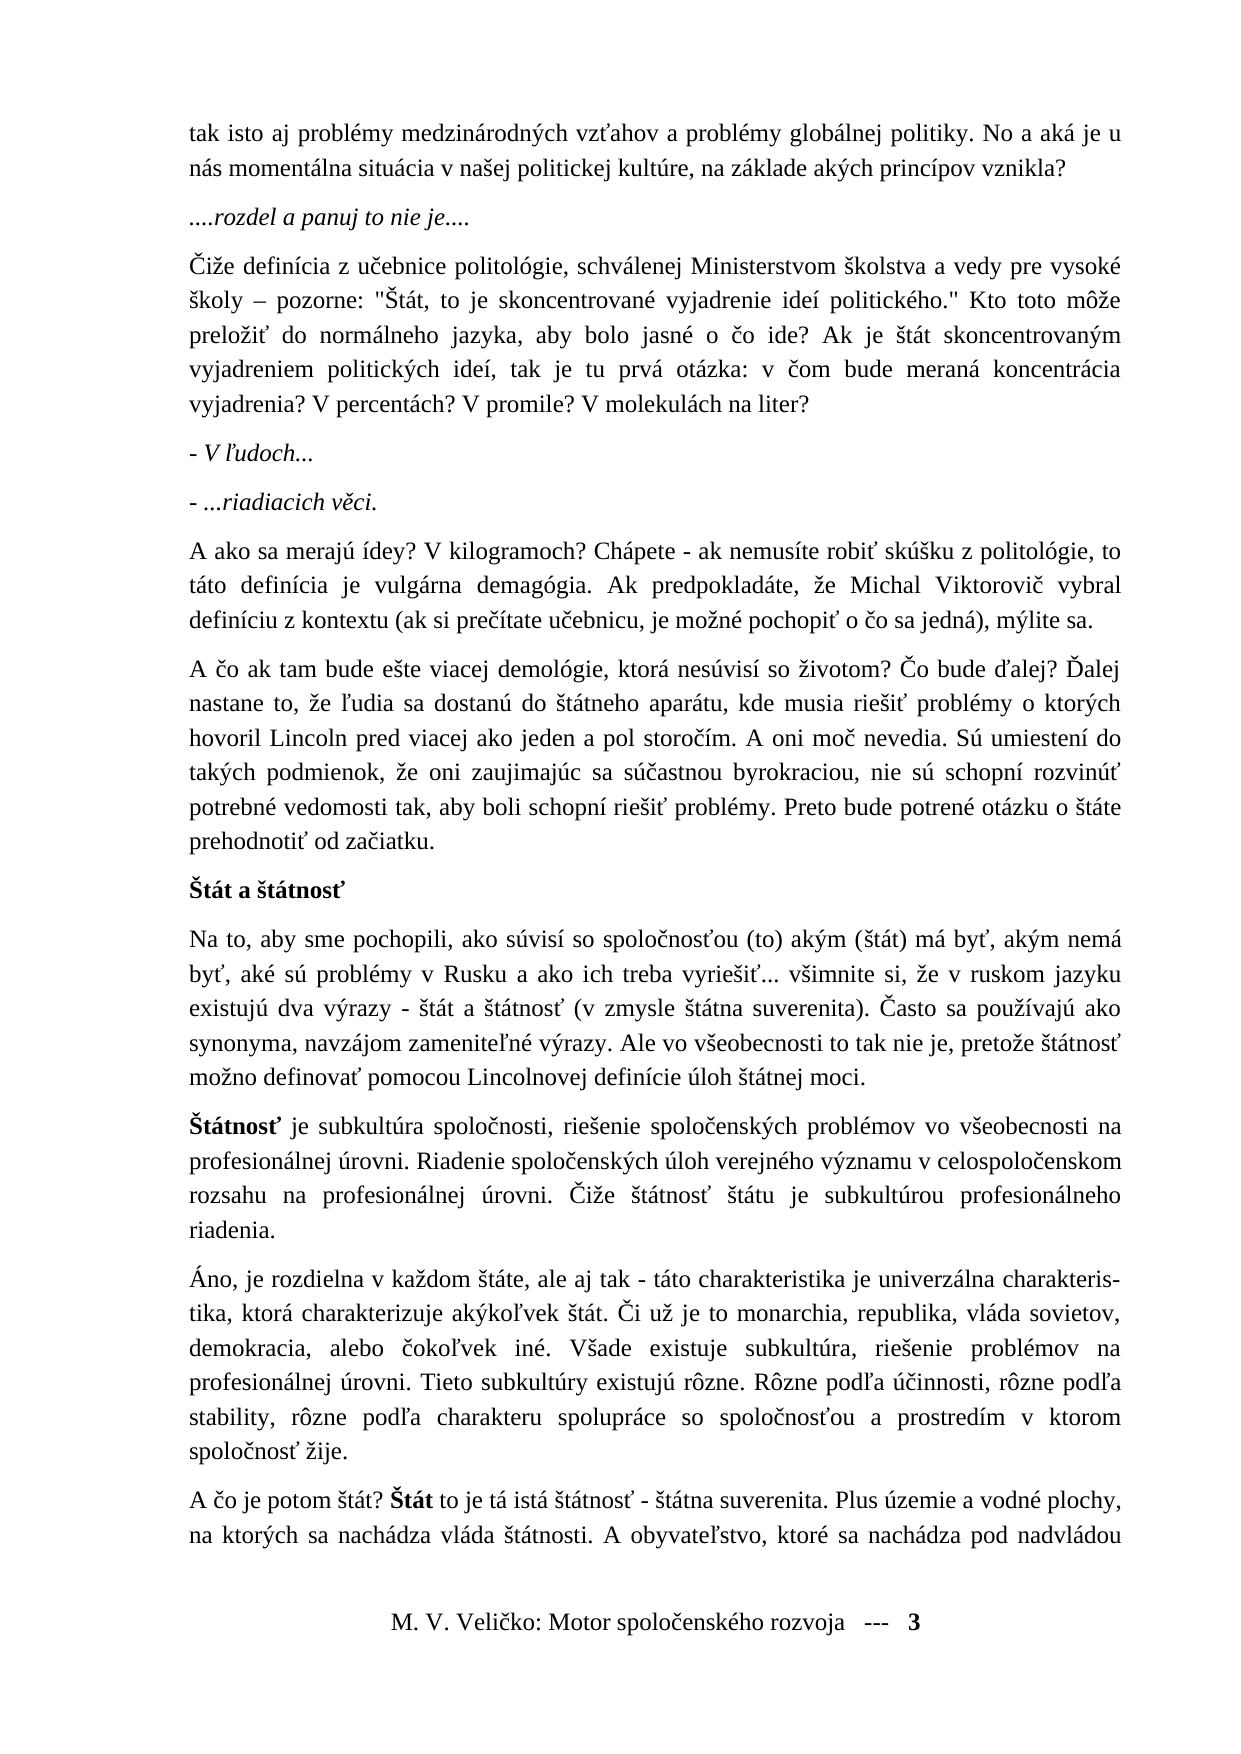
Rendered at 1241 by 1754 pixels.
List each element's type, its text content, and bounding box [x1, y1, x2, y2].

text ....rozdel a panuj to nie je.... [189, 202, 1122, 230]
text A čo je potom štát? Štát to je tá istá štátnosť - štátna suverenita. Plus územie a vodné plochy, na ktorých sa nachádza vláda štátnosti. A obyvateľstvo, ktoré sa nachádza pod nadvládou [189, 1485, 1122, 1548]
text - V ľudoch... [189, 438, 1122, 466]
text Čiže definícia z učebnice politológie, schválenej Ministerstvom školstva a vedy pre vysoké školy – pozorne: "Štát, to je skoncentrované vyjadrenie ideí politického." Kto toto môže preložiť do normálneho jazyka, aby bolo jasné o čo ide? Ak je štát skoncentrovaným vyjadreniem politických ideí, tak je tu prvá otázka: v čom bude meraná koncentrácia vyjadrenia? V percentách? V promile? V molekulách na liter? [189, 251, 1122, 417]
text Na to, aby sme pochopili, ako súvisí so spoločnosťou (to) akým (štát) má byť, akým nemá byť, aké sú problémy v Rusku a ako ich treba vyriešiť... všimnite si, že v ruskom jazyku existujú dva výrazy - štát a štátnosť (v zmysle štátna suverenita). Často sa používajú ako synonyma, navzájom zameniteľné výrazy. Ale vo všeobecnosti to tak nie je, pretože štátnosť možno definovať pomocou Lincolnovej definície úloh štátnej moci. [189, 924, 1122, 1091]
text Štát a štátnosť [189, 875, 1122, 904]
text Štátnosť je subkultúra spoločnosti, riešenie spoločenských problémov vo všeobecnosti na profesionálnej úrovni. Riadenie spoločenských úloh verejného významu v celospoločenskom rozsahu na profesionálnej úrovni. Čiže štátnosť štátu je subkultúrou profesionálneho riadenia. [189, 1111, 1122, 1243]
text Áno, je rozdielna v každom štáte, ale aj tak - táto charakteristika je univerzálna charakteris-tika, ktorá charakterizuje akýkoľvek štát. Či už je to monarchia, republika, vláda sovietov, demokracia, alebo čokoľvek iné. Všade existuje subkultúra, riešenie problémov na profesionálnej úrovni. Tieto subkultúry existujú rôzne. Rôzne podľa účinnosti, rôzne podľa stability, rôzne podľa charakteru spolupráce so spoločnosťou a prostredím v ktorom spoločnosť žije. [189, 1264, 1122, 1465]
text A ako sa merajú ídey? V kilogramoch? Chápete - ak nemusíte robiť skúšku z politológie, to táto definícia je vulgárna demagógia. Ak predpokladáte, že Michal Viktorovič vybral definíciu z kontextu (ak si prečítate učebnicu, je možné pochopiť o čo sa jedná), mýlite sa. [189, 536, 1122, 633]
text - ...riadiacich věci. [189, 487, 1122, 516]
text A čo ak tam bude ešte viacej demológie, ktorá nesúvisí so životom? Čo bude ďalej? Ďalej nastane to, že ľudia sa dostanú do štátneho aparátu, kde musia riešiť problémy o ktorých hovoril Lincoln pred viacej ako jeden a pol storočím. A oni moč nevedia. Sú umiestení do takých podmienok, že oni zaujimajúc sa súčastnou byrokraciou, nie sú schopní rozvinúť potrebné vedomosti tak, aby boli schopní riešiť problémy. Preto bude potrené otázku o štáte prehodnotiť od začiatku. [189, 654, 1122, 855]
text tak isto aj problémy medzinárodných vzťahov a problémy globálnej politiky. No a aká je u nás momentálna situácia v našej politickej kultúre, na základe akých princípov vznikla? [189, 118, 1122, 181]
